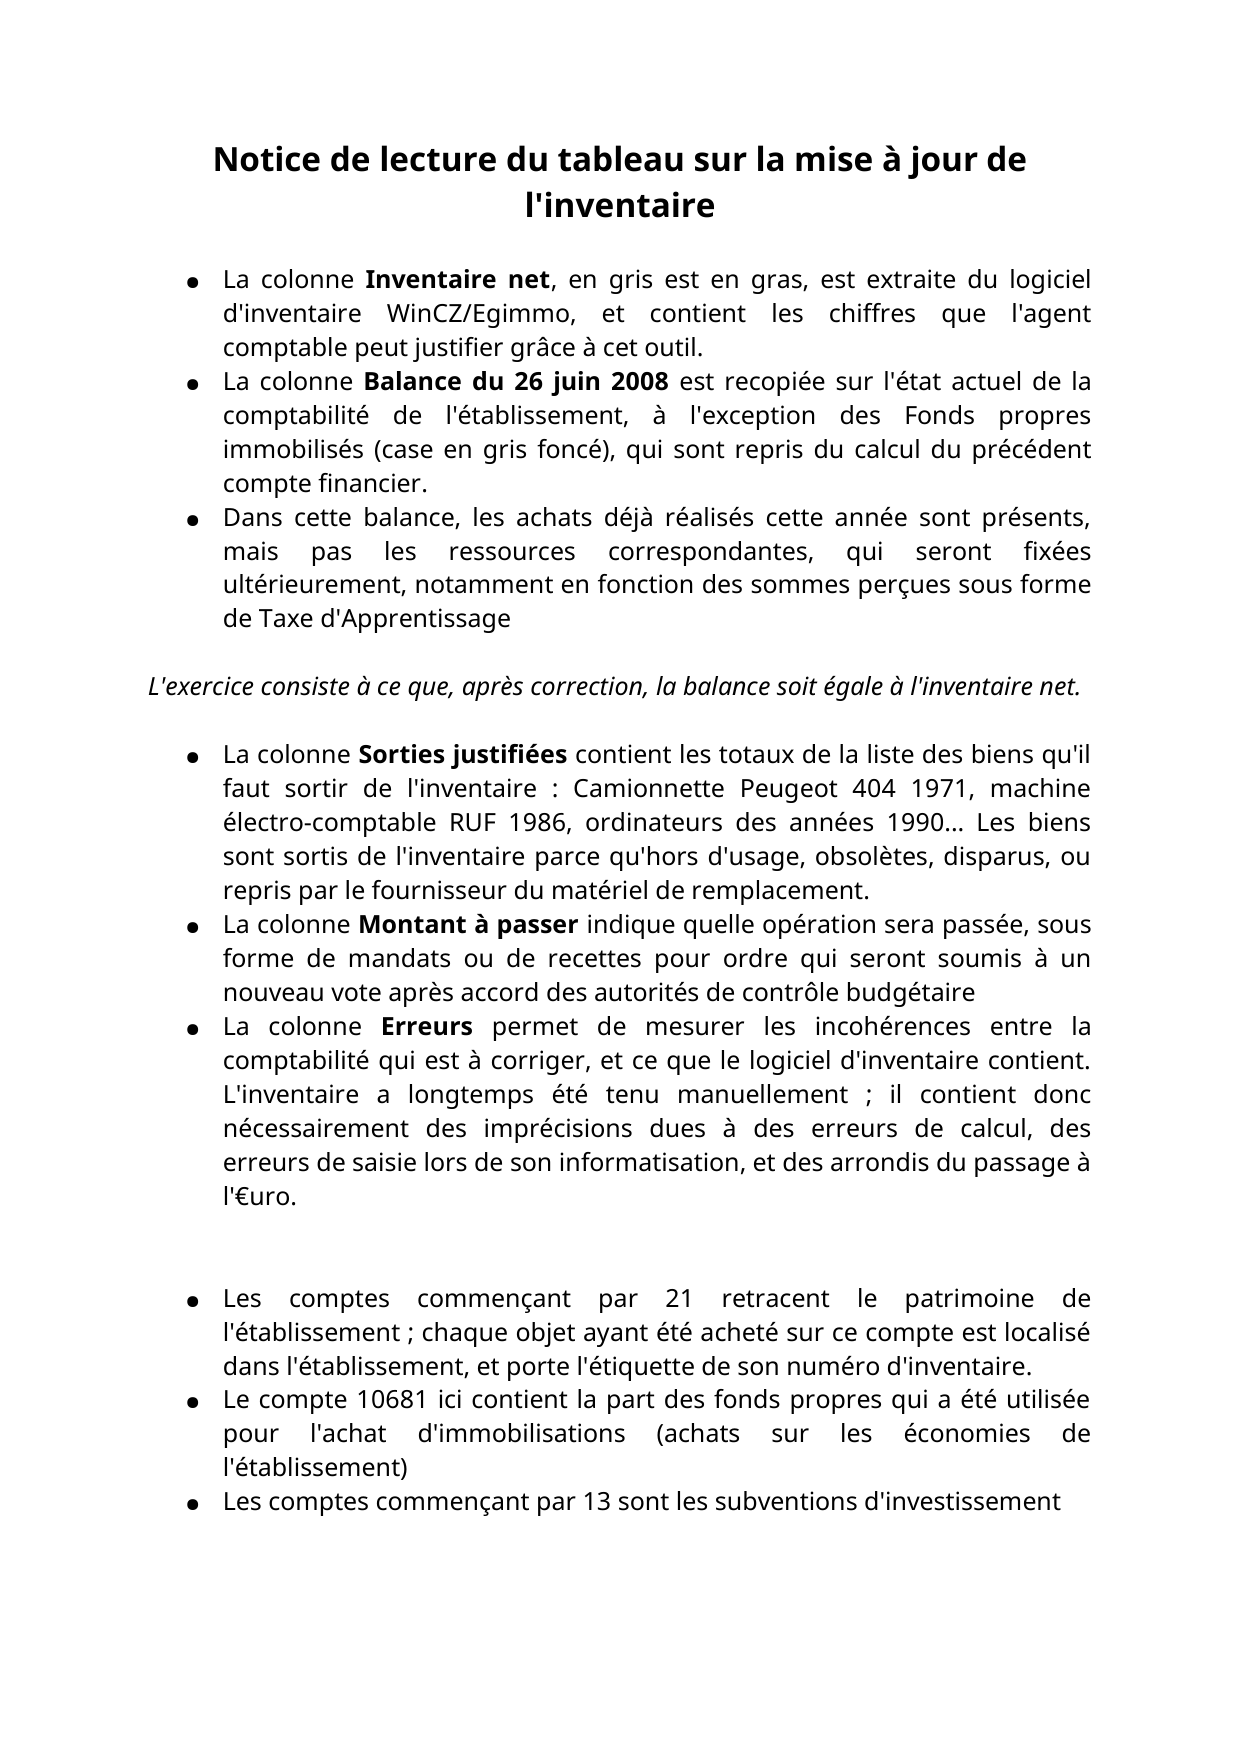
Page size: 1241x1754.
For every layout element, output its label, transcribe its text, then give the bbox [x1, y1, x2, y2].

text Notice de lecture du tableau sur la mise à jour de l'inventaire [148, 136, 1092, 228]
list La colonne Montant à passer indique quelle opération sera passée, sous forme de mandats ou de recettes pour ordre qui seront soumis à un nouveau vote après accord des autorités de contrôle budgétaire [185, 907, 1092, 1009]
text L'exercice consiste à ce que, après correction, la balance soit égale à l'inventaire net. [148, 669, 1092, 703]
list La colonne Balance du 26 juin 2008 est recopiée sur l'état actuel de la comptabilité de l'établissement, à l'exception des Fonds propres immobilisés (case en gris foncé), qui sont repris du calcul du précédent compte financier. [185, 364, 1092, 499]
list La colonne Inventaire net, en gris est en gras, est extraite du logiciel d'inventaire WinCZ/Egimmo, et contient les chiffres que l'agent comptable peut justifier grâce à cet outil. [185, 262, 1092, 364]
list Dans cette balance, les achats déjà réalisés cette année sont présents, mais pas les ressources correspondantes, qui seront fixées ultérieurement, notamment en fonction des sommes perçues sous forme de Taxe d'Apprentissage [185, 499, 1092, 635]
list Les comptes commençant par 21 retracent le patrimoine de l'établissement ; chaque objet ayant été acheté sur ce compte est localisé dans l'établissement, et porte l'étiquette de son numéro d'inventaire. [185, 1281, 1092, 1382]
list Les comptes commençant par 13 sont les subventions d'investissement [185, 1484, 1092, 1518]
list La colonne Erreurs permet de mesurer les incohérences entre la comptabilité qui est à corriger, et ce que le logiciel d'inventaire contient. L'inventaire a longtemps été tenu manuellement ; il contient donc nécessairement des imprécisions dues à des erreurs de calcul, des erreurs de saisie lors de son informatisation, et des arrondis du passage à l'€uro. [185, 1009, 1092, 1213]
list La colonne Sorties justifiées contient les totaux de la liste des biens qu'il faut sortir de l'inventaire : Camionnette Peugeot 404 1971, machine électro-comptable RUF 1986, ordinateurs des années 1990... Les biens sont sortis de l'inventaire parce qu'hors d'usage, obsolètes, disparus, ou repris par le fournisseur du matériel de remplacement. [185, 737, 1092, 907]
list Le compte 10681 ici contient la part des fonds propres qui a été utilisée pour l'achat d'immobilisations (achats sur les économies de l'établissement) [185, 1382, 1092, 1484]
